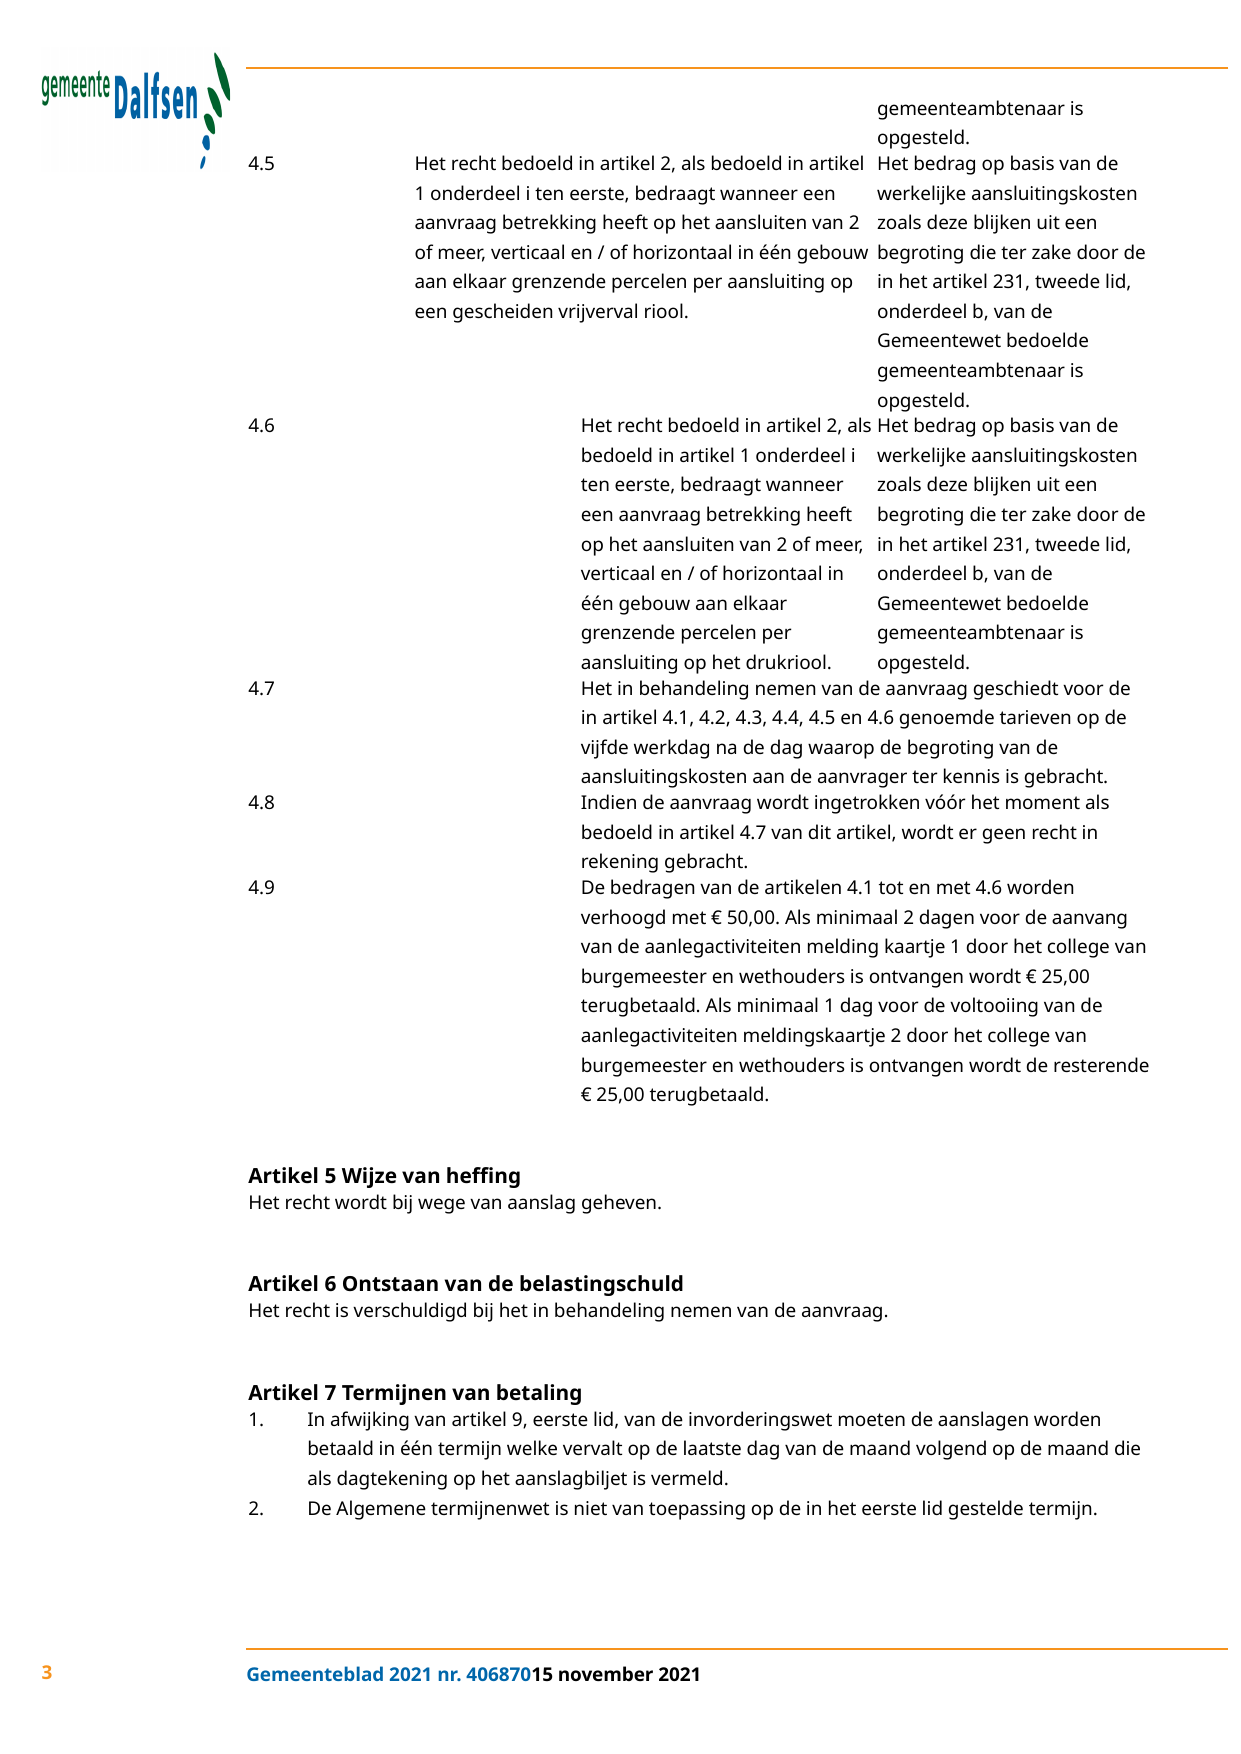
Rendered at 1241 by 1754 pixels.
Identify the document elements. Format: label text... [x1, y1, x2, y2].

list In afwijking van artikel 9, eerste lid, van de invorderingswet moeten de aanslagen worden betaald in één termijn welke vervalt op de laatste dag van de maand volgend op de maand die als dagtekening op het aanslagbiljet is vermeld. [248, 1406, 1152, 1491]
table_cell 4.7 [248, 675, 581, 789]
list De Algemene termijnenwet is niet van toepassing op de in het eerste lid gestelde termijn. [248, 1495, 1152, 1521]
table_cell 4.8 [248, 789, 581, 874]
table_cell Het bedrag op basis van de werkelijke aansluitingskosten zoals deze blijken uit een begroting die ter zake door de in het artikel 231, tweede lid, onderdeel b, van de Gemeentewet bedoelde gemeenteambtenaar is opgesteld. [877, 150, 1152, 412]
table_cell 4.6 [248, 413, 581, 675]
table_cell gemeenteambtenaar is opgesteld. [877, 95, 1152, 150]
table_cell Het recht bedoeld in artikel 2, als bedoeld in artikel 1 onderdeel i ten eerste, bedraagt wanneer een aanvraag betrekking heeft op het aansluiten van 2 of meer, verticaal en / of horizontaal in één gebouw aan elkaar grenzende percelen per aansluiting op een gescheiden vrijverval riool. [414, 150, 877, 412]
text Het recht wordt bij wege van aanslag geheven. [248, 1189, 1152, 1215]
table_cell 4.9 [248, 874, 581, 1107]
text Artikel 5 Wijze van heffing [248, 1161, 1152, 1189]
table_cell 4.5 [248, 150, 414, 412]
text Artikel 7 Termijnen van betaling [248, 1378, 1152, 1406]
table_cell Het recht bedoeld in artikel 2, als bedoeld in artikel 1 onderdeel i ten eerste, bedraagt wanneer een aanvraag betrekking heeft op het aansluiten van 2 of meer, verticaal en / of horizontaal in één gebouw aan elkaar grenzende percelen per aansluiting op het drukriool. [581, 413, 877, 675]
text Artikel 6 Ontstaan van de belastingschuld [248, 1269, 1152, 1298]
table_cell [248, 95, 414, 150]
text Het recht is verschuldigd bij het in behandeling nemen van de aanvraag. [248, 1298, 1152, 1323]
table_cell Indien de aanvraag wordt ingetrokken vóór het moment als bedoeld in artikel 4.7 van dit artikel, wordt er geen recht in rekening gebracht. [581, 789, 1152, 874]
table_cell Het in behandeling nemen van de aanvraag geschiedt voor de in artikel 4.1, 4.2, 4.3, 4.4, 4.5 en 4.6 genoemde tarieven op de vijfde werkdag na de dag waarop de begroting van de aansluitingskosten aan de aanvrager ter kennis is gebracht. [581, 675, 1152, 789]
table_cell [414, 95, 877, 150]
table_cell De bedragen van de artikelen 4.1 tot en met 4.6 worden verhoogd met € 50,00. Als minimaal 2 dagen voor de aanvang van de aanlegactiviteiten melding kaartje 1 door het college van burgemeester en wethouders is ontvangen wordt € 25,00 terugbetaald. Als minimaal 1 dag voor de voltooiing van de aanlegactiviteiten meldingskaartje 2 door het college van burgemeester en wethouders is ontvangen wordt de resterende € 25,00 terugbetaald. [581, 874, 1152, 1107]
picture [41, 47, 231, 172]
table_cell Het bedrag op basis van de werkelijke aansluitingskosten zoals deze blijken uit een begroting die ter zake door de in het artikel 231, tweede lid, onderdeel b, van de Gemeentewet bedoelde gemeenteambtenaar is opgesteld. [877, 413, 1152, 675]
